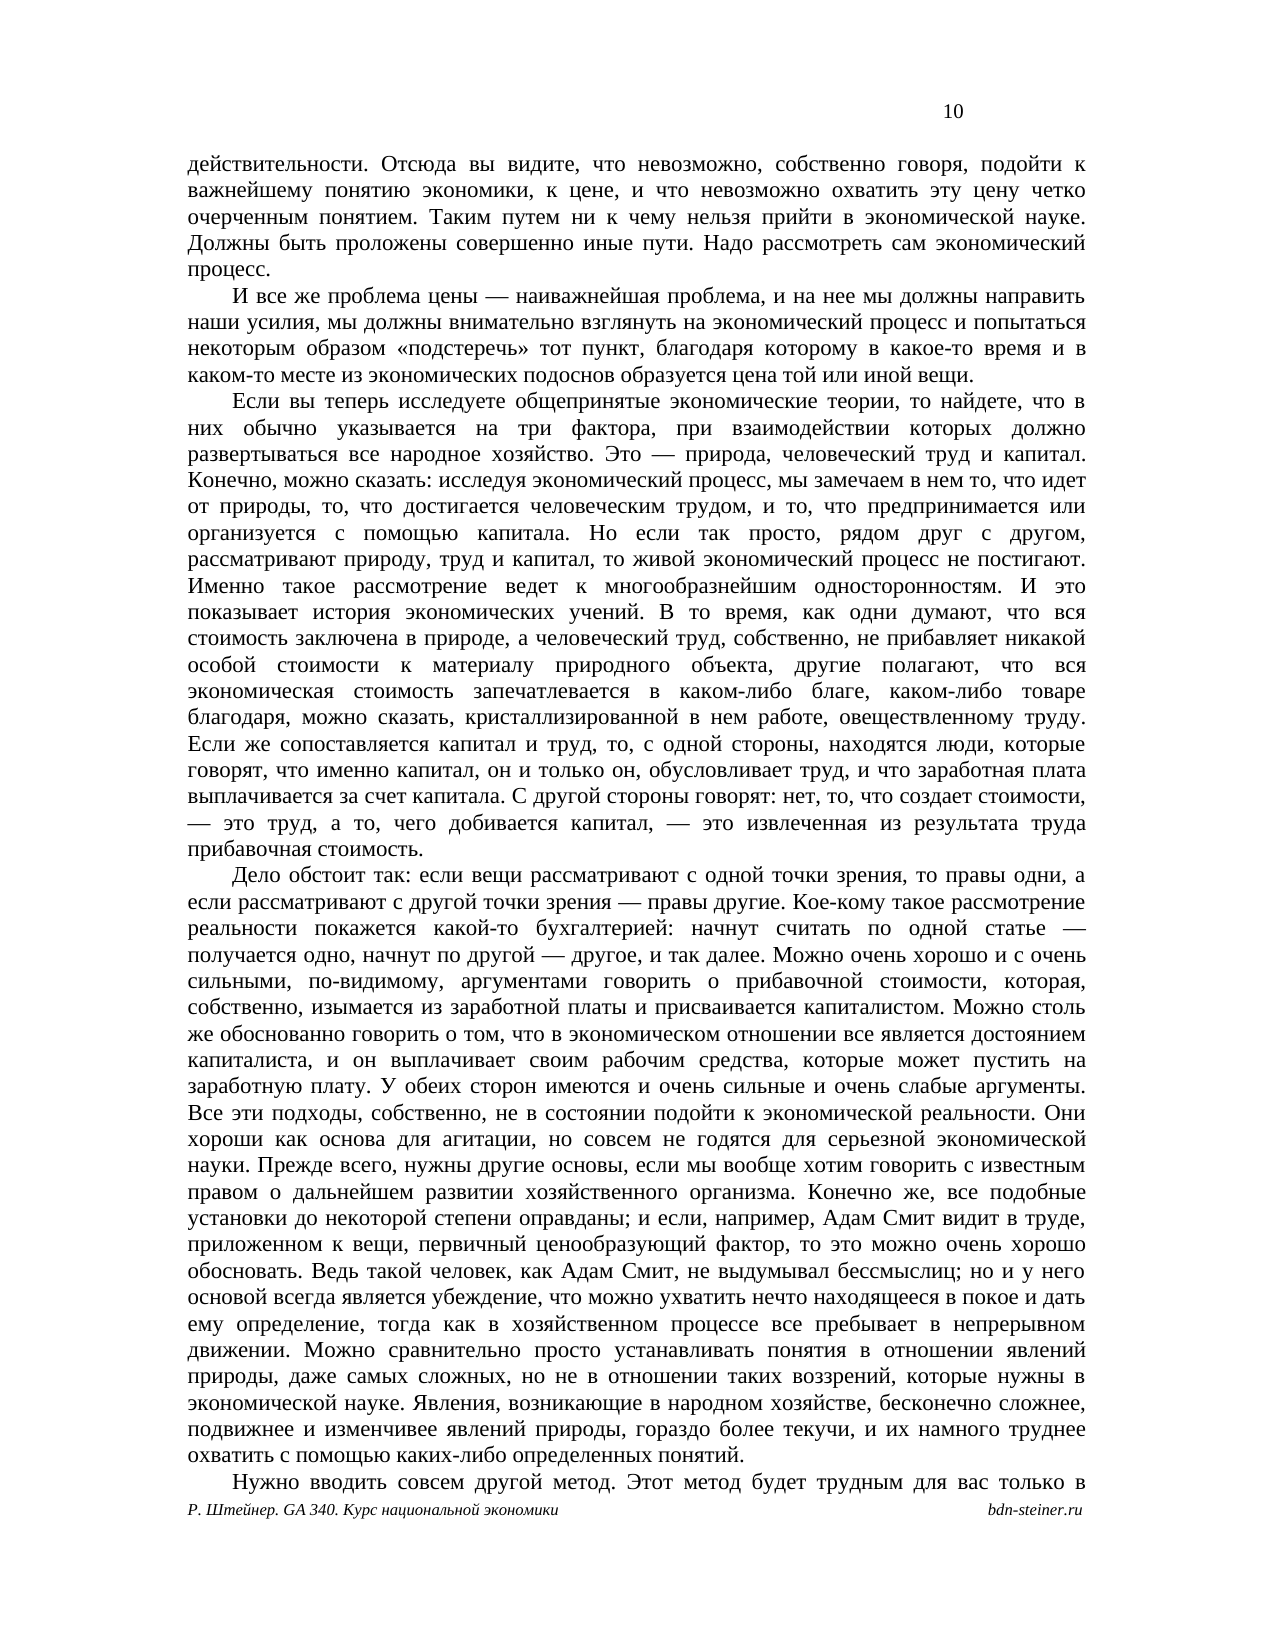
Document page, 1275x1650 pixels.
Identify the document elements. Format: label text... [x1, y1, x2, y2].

text Нужно вводить совсем другой метод. Этот метод будет трудным для вас только в [187, 1468, 1087, 1494]
text Если вы теперь исследуете общепринятые экономические теории, то найдете, что в них обычно указывается на три фактора, при взаимодействии которых должно развертываться все народное хозяйство. Это — природа, человеческий труд и капитал. Конечно, можно сказать: исследуя экономический процесс, мы замечаем в нем то, что идет от природы, то, что достигается человеческим трудом, и то, что предпринимается или организуется с помощью капитала. Но если так просто, рядом друг с другом, рассматривают природу, труд и капитал, то живой экономический процесс не постигают. Именно такое рассмотрение ведет к многообразнейшим односторонностям. И это показывает история экономических учений. В то время, как одни думают, что вся стоимость заключена в природе, а человеческий труд, собственно, не прибавляет никакой особой стоимости к материалу природного объекта, другие полагают, что вся экономическая стоимость запечатлевается в каком-либо благе, каком-либо товаре благодаря, можно сказать, кристаллизированной в нем работе, овеществленному труду. Если же сопоставляется капитал и труд, то, с одной стороны, находятся люди, которые говорят, что именно капитал, он и только он, обусловливает труд, и что заработная плата выплачивается за счет капитала. С другой стороны говорят: нет, то, что создает стоимости, — это труд, а то, чего добивается капитал, — это извлеченная из результата труда прибавочная стоимость. [187, 387, 1087, 862]
text И все же проблема цены — наиважнейшая проблема, и на нее мы должны направить наши усилия, мы должны внимательно взглянуть на экономический процесс и попытаться некоторым образом «подстеречь» тот пункт, благодаря которому в какое-то время и в каком-то месте из экономических подоснов образуется цена той или иной вещи. [187, 282, 1087, 387]
text действительности. Отсюда вы видите, что невозможно, собственно говоря, подойти к важнейшему понятию экономики, к цене, и что невозможно охватить эту цену четко очерченным понятием. Таким путем ни к чему нельзя прийти в экономической науке. Должны быть проложены совершенно иные пути. Надо рассмотреть сам экономический процесс. [187, 150, 1087, 282]
text Дело обстоит так: если вещи рассматривают с одной точки зрения, то правы одни, а если рассматривают с другой точки зрения — правы другие. Кое-кому такое рассмотрение реальности покажется какой-то бухгалтерией: начнут считать по одной статье — получается одно, начнут по другой — другое, и так далее. Можно очень хорошо и с очень сильными, по-видимому, аргументами говорить о прибавочной стоимости, которая, собственно, изымается из заработной платы и присваивается капиталистом. Можно столь же обоснованно говорить о том, что в экономическом отношении все является достоянием капиталиста, и он выплачивает своим рабочим средства, которые может пустить на заработную плату. У обеих сторон имеются и очень сильные и очень слабые аргументы. Все эти подходы, собственно, не в состоянии подойти к экономической реальности. Они хороши как основа для агитации, но совсем не годятся для серьезной экономической науки. Прежде всего, нужны другие основы, если мы вообще хотим говорить с известным правом о дальнейшем развитии хозяйственного организма. Конечно же, все подобные установки до некоторой степени оправданы; и если, например, Адам Смит видит в труде, приложенном к вещи, первичный ценообразующий фактор, то это можно очень хорошо обосновать. Ведь такой человек, как Адам Смит, не выдумывал бессмыслиц; но и у него основой всегда является убеждение, что можно ухватить нечто находящееся в покое и дать ему определение, тогда как в хозяйственном процессе все пребывает в непрерывном движении. Можно сравнительно просто устанавливать понятия в отношении явлений природы, даже самых сложных, но не в отношении таких воззрений, которые нужны в экономической науке. Явления, возникающие в народном хозяйстве, бесконечно сложнее, подвижнее и изменчивее явлений природы, гораздо более текучи, и их намного труднее охватить с помощью каких-либо определенных понятий. [187, 862, 1087, 1468]
